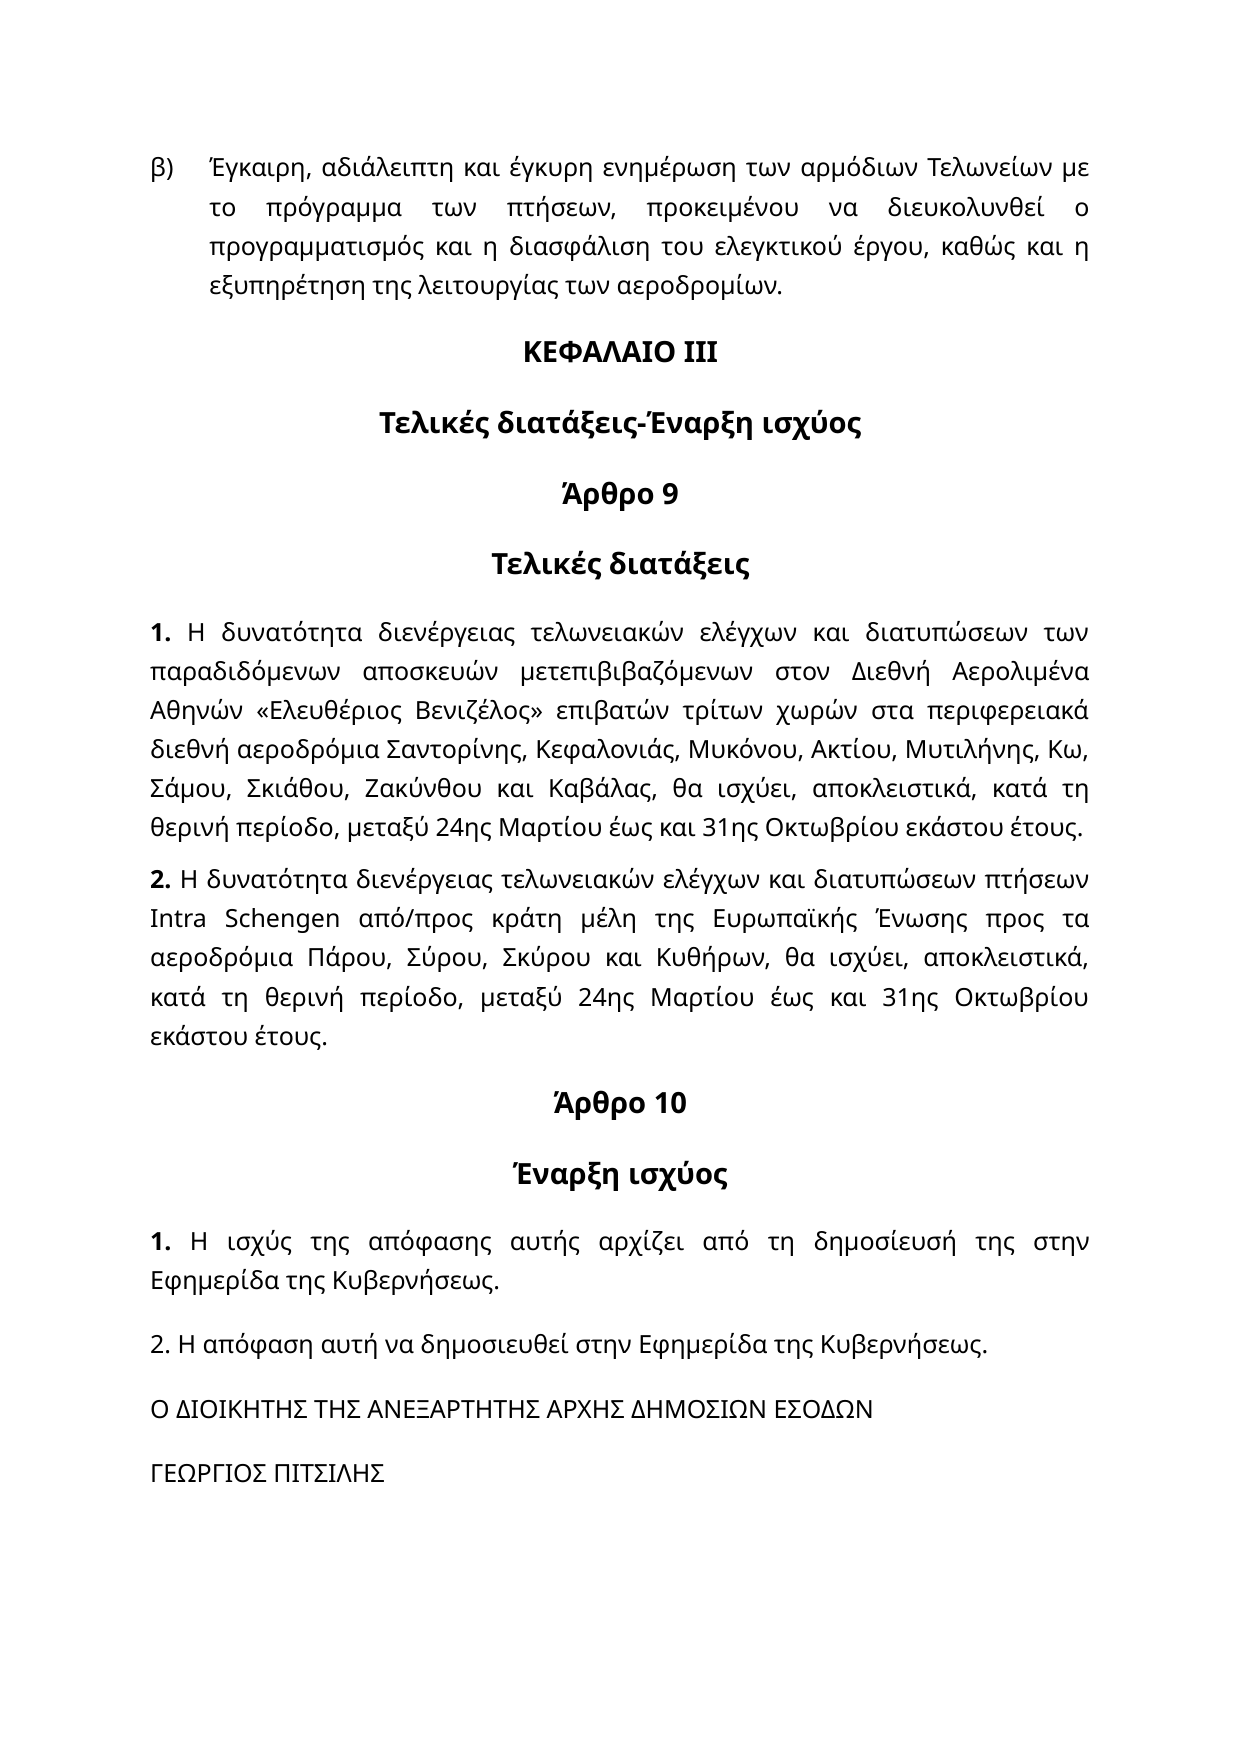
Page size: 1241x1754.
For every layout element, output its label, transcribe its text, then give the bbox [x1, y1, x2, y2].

subtitle Τελικές διατάξεις-Έναρξη ισχύος [150, 402, 1090, 442]
subtitle Άρθρο 10 [150, 1082, 1090, 1122]
subtitle Άρθρο 9 [150, 473, 1090, 513]
text Ο ΔΙΟΙΚΗΤΗΣ ΤΗΣ ΑΝΕΞΑΡΤΗΤΗΣ ΑΡΧΗΣ ΔΗΜΟΣΙΩΝ ΕΣΟΔΩΝ [150, 1391, 1090, 1425]
text 1. Η δυνατότητα διενέργειας τελωνειακών ελέγχων και διατυπώσεων των παραδιδόμενων αποσκευών μετεπιβιβαζόμενων στον Διεθνή Αερολιμένα Αθηνών «Ελευθέριος Βενιζέλος» επιβατών τρίτων χωρών στα περιφερειακά διεθνή αεροδρόμια Σαντορίνης, Κεφαλονιάς, Μυκόνου, Ακτίου, Μυτιλήνης, Κω, Σάμου, Σκιάθου, Ζακύνθου και Καβάλας, θα ισχύει, αποκλειστικά, κατά τη θερινή περίοδο, μεταξύ 24ης Μαρτίου έως και 31ης Οκτωβρίου εκάστου έτους. [150, 614, 1090, 844]
text 1. Η ισχύς της απόφασης αυτής αρχίζει από τη δημοσίευσή της στην Εφημερίδα της Κυβερνήσεως. [150, 1224, 1090, 1297]
subtitle Τελικές διατάξεις [150, 543, 1090, 583]
subtitle ΚΕΦΑΛΑΙΟ ΙΙΙ [150, 332, 1090, 371]
subtitle Έναρξη ισχύος [150, 1153, 1090, 1193]
text 2. Η δυνατότητα διενέργειας τελωνειακών ελέγχων και διατυπώσεων πτήσεων Intra Schengen από/προς κράτη μέλη της Ευρωπαϊκής Ένωσης προς τα αεροδρόμια Πάρου, Σύρου, Σκύρου και Κυθήρων, θα ισχύει, αποκλειστικά, κατά τη θερινή περίοδο, μεταξύ 24ης Μαρτίου έως και 31ης Οκτωβρίου εκάστου έτους. [150, 862, 1090, 1052]
list β) Έγκαιρη, αδιάλειπτη και έγκυρη ενημέρωση των αρμόδιων Τελωνείων με το πρόγραμμα των πτήσεων, προκειμένου να διευκολυνθεί ο προγραμματισμός και η διασφάλιση του ελεγκτικού έργου, καθώς και η εξυπηρέτηση της λειτουργίας των αεροδρομίων. [150, 150, 1090, 302]
text ΓΕΩΡΓΙΟΣ ΠΙΤΣΙΛΗΣ [150, 1455, 1090, 1489]
text 2. Η απόφαση αυτή να δημοσιευθεί στην Εφημερίδα της Κυβερνήσεως. [150, 1327, 1090, 1361]
